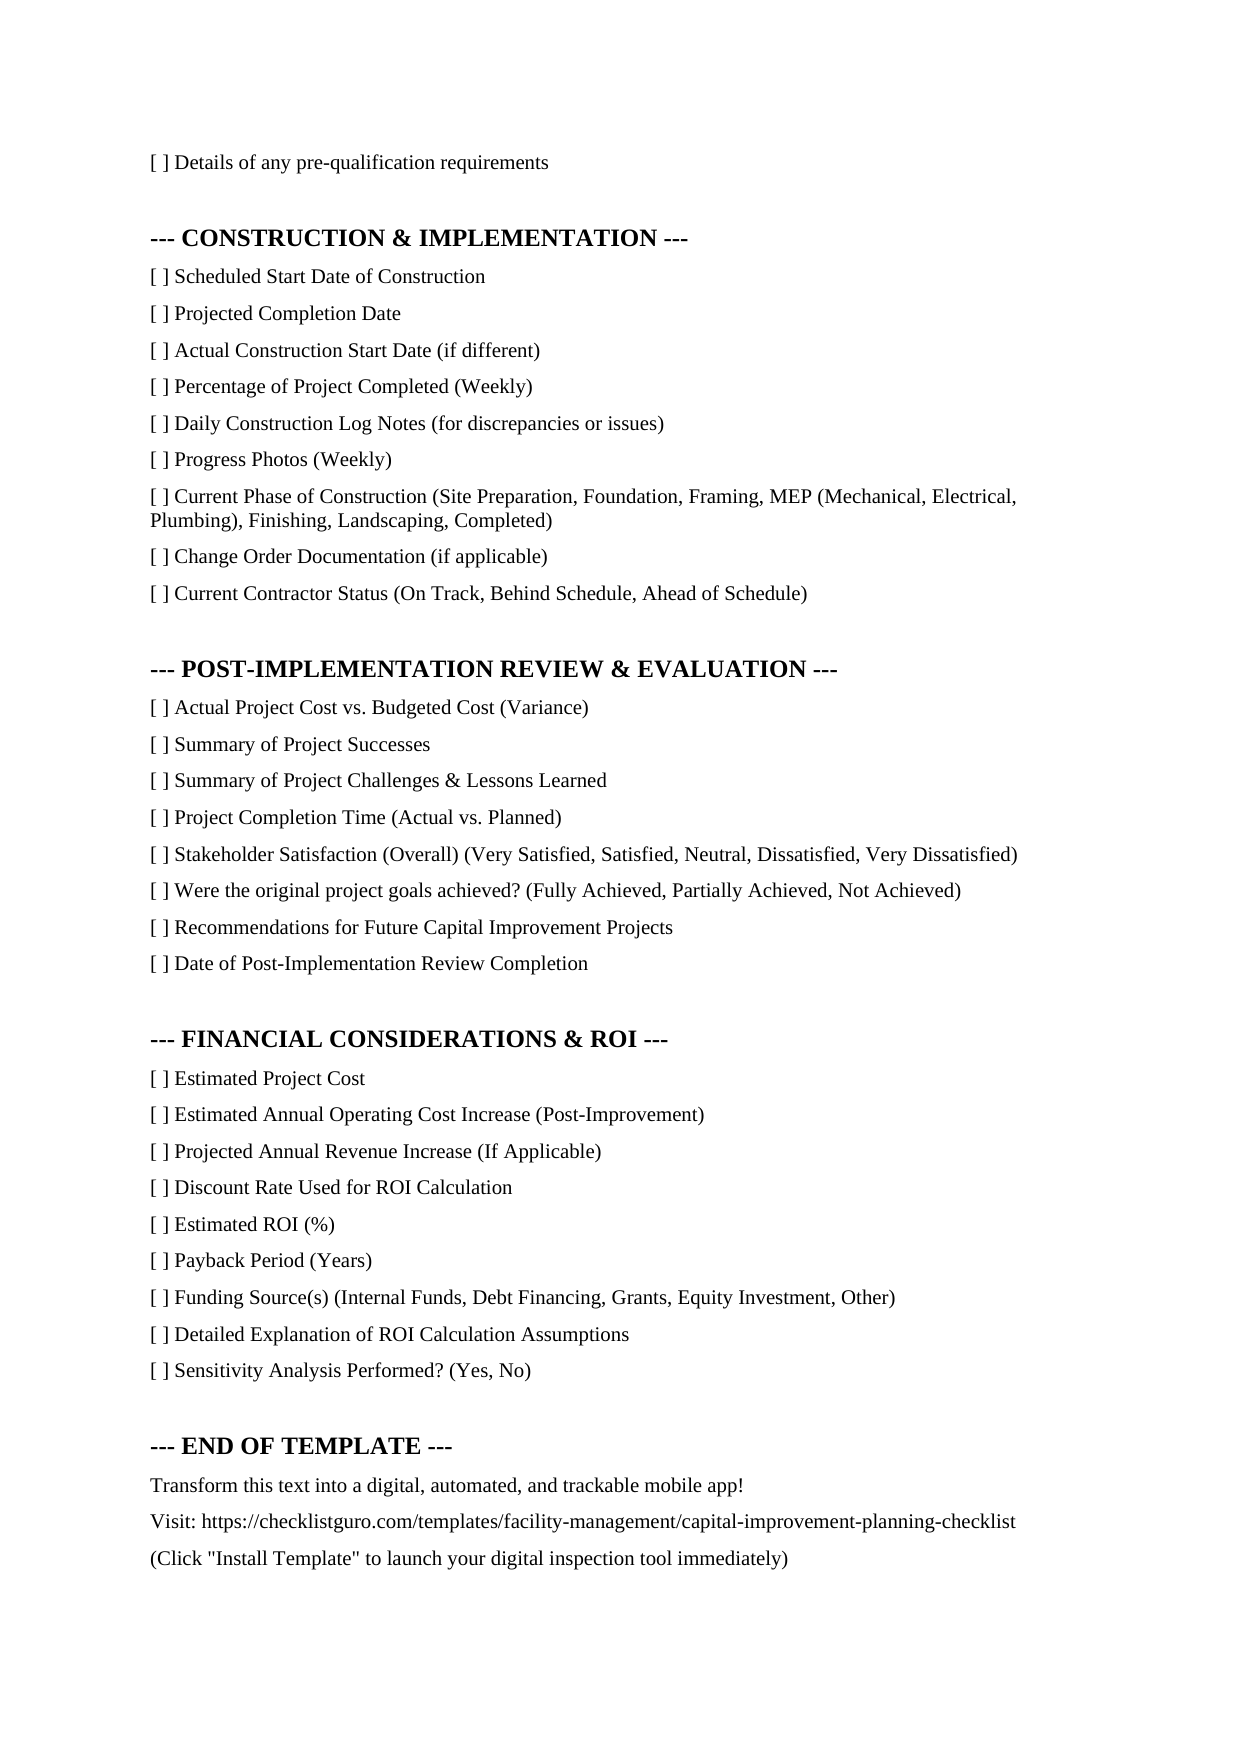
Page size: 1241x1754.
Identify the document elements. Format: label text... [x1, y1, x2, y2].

text [ ] Scheduled Start Date of Construction [150, 264, 1090, 288]
text [ ] Projected Completion Date [150, 301, 1090, 325]
text [ ] Funding Source(s) (Internal Funds, Debt Financing, Grants, Equity Investment, Other) [150, 1285, 1090, 1309]
text [ ] Progress Photos (Weekly) [150, 447, 1090, 471]
text Visit: https://checklistguro.com/templates/facility-management/capital-improvement-planning-checklist [150, 1509, 1090, 1533]
text [ ] Estimated ROI (%) [150, 1212, 1090, 1236]
text --- POST-IMPLEMENTATION REVIEW & EVALUATION --- [150, 654, 1090, 683]
text (Click "Install Template" to launch your digital inspection tool immediately) [150, 1546, 1090, 1570]
text [ ] Sensitivity Analysis Performed? (Yes, No) [150, 1358, 1090, 1382]
text [ ] Current Phase of Construction (Site Preparation, Foundation, Framing, MEP (Mechanical, Electrical, Plumbing), Finishing, Landscaping, Completed) [150, 484, 1090, 532]
text [ ] Current Contractor Status (On Track, Behind Schedule, Ahead of Schedule) [150, 581, 1090, 605]
text [ ] Projected Annual Revenue Increase (If Applicable) [150, 1139, 1090, 1163]
text [ ] Discount Rate Used for ROI Calculation [150, 1175, 1090, 1199]
text [ ] Date of Post-Implementation Review Completion [150, 951, 1090, 975]
text [ ] Actual Construction Start Date (if different) [150, 337, 1090, 362]
text [ ] Project Completion Time (Actual vs. Planned) [150, 805, 1090, 829]
text [ ] Daily Construction Log Notes (for discrepancies or issues) [150, 411, 1090, 435]
text [ ] Detailed Explanation of ROI Calculation Assumptions [150, 1322, 1090, 1346]
text [ ] Details of any pre-qualification requirements [150, 150, 1090, 174]
text [ ] Summary of Project Successes [150, 732, 1090, 756]
text [ ] Estimated Annual Operating Cost Increase (Post-Improvement) [150, 1102, 1090, 1126]
text [ ] Percentage of Project Completed (Weekly) [150, 374, 1090, 398]
text [ ] Were the original project goals achieved? (Fully Achieved, Partially Achieved, Not Achieved) [150, 878, 1090, 902]
text --- FINANCIAL CONSIDERATIONS & ROI --- [150, 1024, 1090, 1053]
text [ ] Summary of Project Challenges & Lessons Learned [150, 768, 1090, 792]
text [ ] Estimated Project Cost [150, 1066, 1090, 1090]
text Transform this text into a digital, automated, and trackable mobile app! [150, 1472, 1090, 1497]
text [ ] Stakeholder Satisfaction (Overall) (Very Satisfied, Satisfied, Neutral, Dissatisfied, Very Dissatisfied) [150, 842, 1090, 866]
text --- CONSTRUCTION & IMPLEMENTATION --- [150, 223, 1090, 252]
text [ ] Recommendations for Future Capital Improvement Projects [150, 915, 1090, 939]
text [ ] Payback Period (Years) [150, 1248, 1090, 1272]
text --- END OF TEMPLATE --- [150, 1431, 1090, 1460]
text [ ] Actual Project Cost vs. Budgeted Cost (Variance) [150, 695, 1090, 719]
text [ ] Change Order Documentation (if applicable) [150, 544, 1090, 568]
